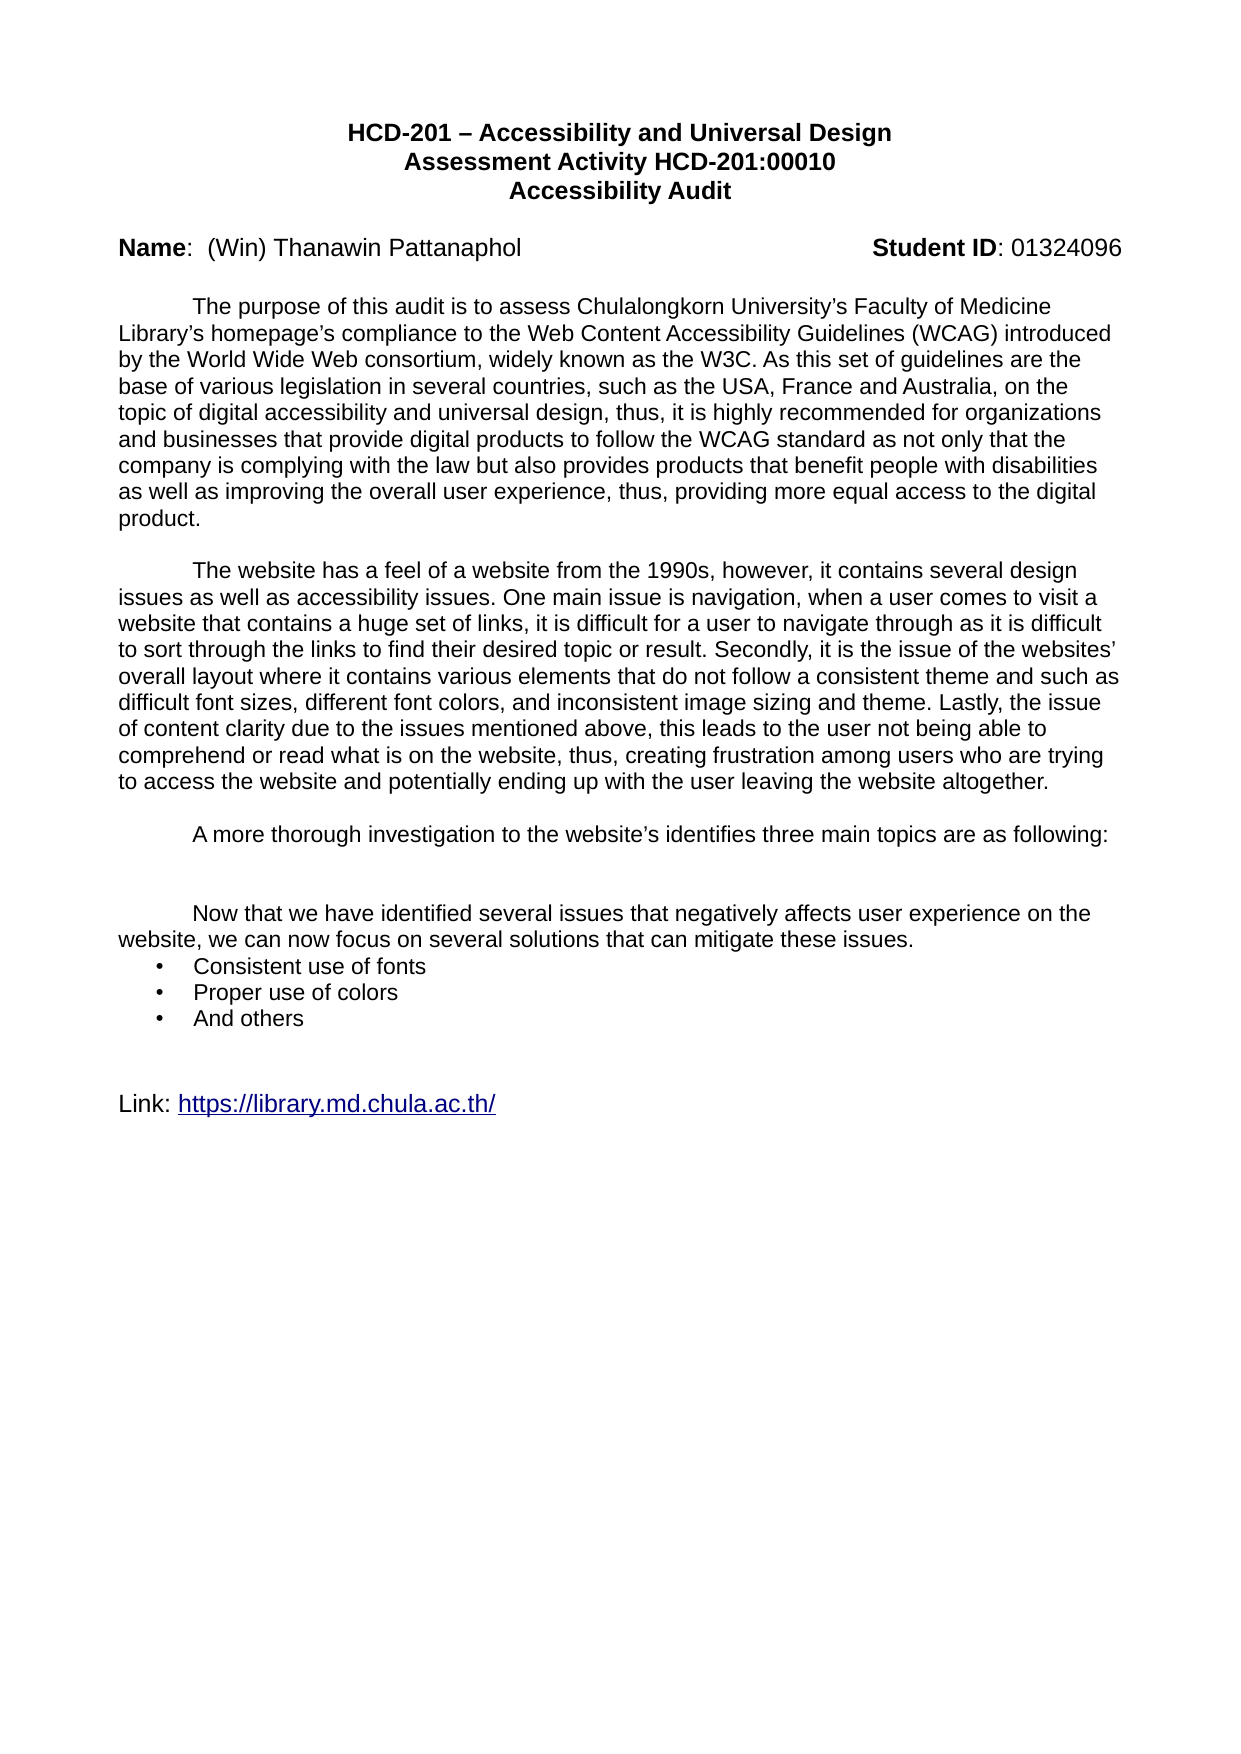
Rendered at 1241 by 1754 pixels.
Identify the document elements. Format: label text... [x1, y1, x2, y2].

list And others [156, 1005, 1122, 1032]
text The website has a feel of a website from the 1990s, however, it contains several design issues as well as accessibility issues. One main issue is navigation, when a user comes to visit a website that contains a huge set of links, it is difficult for a user to navigate through as it is difficult to sort through the links to find their desired topic or result. Secondly, it is the issue of the websites’ overall layout where it contains various elements that do not follow a consistent theme and such as difficult font sizes, different font colors, and inconsistent image sizing and theme. Lastly, the issue of content clarity due to the issues mentioned above, this leads to the user not being able to comprehend or read what is on the website, thus, creating frustration among users who are trying to access the website and potentially ending up with the user leaving the website altogether. [118, 557, 1122, 794]
list Proper use of colors [156, 979, 1122, 1005]
text Link: https://library.md.chula.ac.th/ [118, 1089, 1122, 1175]
text Now that we have identified several issues that negatively affects user experience on the website, we can now focus on several solutions that can mitigate these issues. [118, 900, 1122, 953]
text The purpose of this audit is to assess Chulalongkorn University’s Faculty of Medicine Library’s homepage’s compliance to the Web Content Accessibility Guidelines (WCAG) introduced by the World Wide Web consortium, widely known as the W3C. As this set of guidelines are the base of various legislation in several countries, such as the USA, France and Australia, on the topic of digital accessibility and universal design, thus, it is highly recommended for organizations and businesses that provide digital products to follow the WCAG standard as not only that the company is complying with the law but also provides products that benefit people with disabilities as well as improving the overall user experience, thus, providing more equal access to the digital product. [118, 291, 1122, 531]
list Consistent use of fonts [156, 953, 1122, 979]
text A more thorough investigation to the website’s identifies three main topics are as following: [118, 821, 1122, 847]
